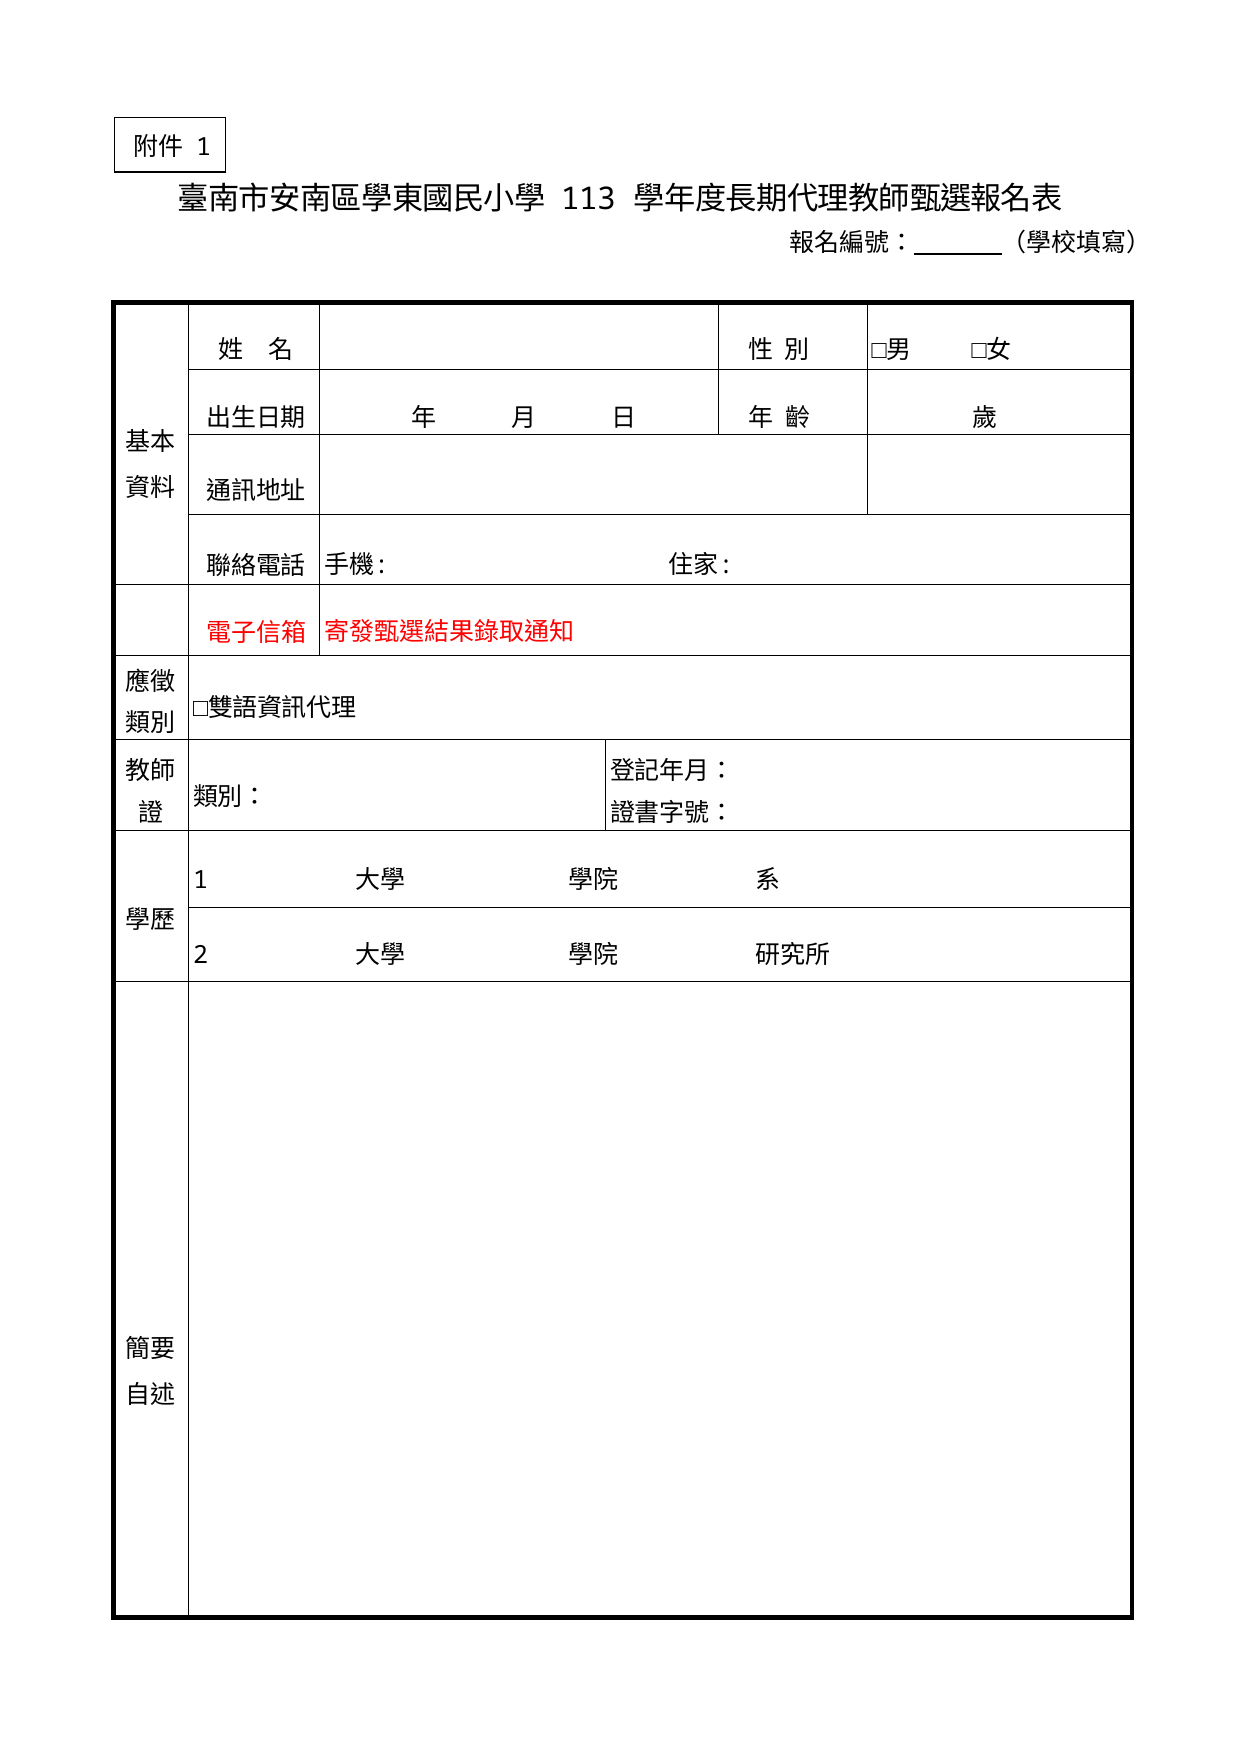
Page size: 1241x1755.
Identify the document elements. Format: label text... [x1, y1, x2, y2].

text 報名編號： （學校填寫） [789, 222, 1188, 258]
table_cell [320, 435, 867, 513]
table_cell 年 月 日 [320, 370, 718, 434]
table_cell 聯絡電話 [189, 515, 319, 584]
table_cell □雙語資訊代理 [189, 656, 1130, 739]
table_header 基本資料 [116, 305, 188, 584]
table_header 性 別 [719, 305, 867, 369]
table_cell 應徵類別 [116, 656, 188, 739]
text 臺南市安南區學東國民小學 113 學年度長期代理教師甄選報名表 [52, 173, 1188, 218]
table_cell 通訊地址 [189, 435, 319, 513]
table_cell 類別： [189, 740, 605, 830]
table_cell 電子信箱 [189, 585, 319, 655]
table_cell 學歷 [116, 831, 188, 981]
table_cell 登記年月：證書字號： [606, 740, 1130, 830]
table_cell 出生日期 [189, 370, 319, 434]
table_cell 1 大學 學院 系 [189, 831, 1130, 907]
table_cell 手機: 住家: [320, 515, 1130, 584]
table_cell [116, 585, 188, 655]
text 附件 1 [133, 127, 225, 163]
table_cell 教師證 [116, 740, 188, 830]
table_cell 歲 [868, 370, 1130, 434]
table_cell 2 大學 學院 研究所 [189, 908, 1130, 981]
table_cell 寄發甄選結果錄取通知 [320, 585, 1130, 655]
table_cell 年 齡 [719, 370, 867, 434]
table_header □男 □女 [868, 305, 1130, 369]
table_header 姓 名 [189, 305, 319, 369]
table_cell 簡要自述 [116, 982, 188, 1615]
table_cell [189, 982, 1130, 1615]
table_header [320, 305, 718, 369]
table_cell [868, 435, 1130, 513]
